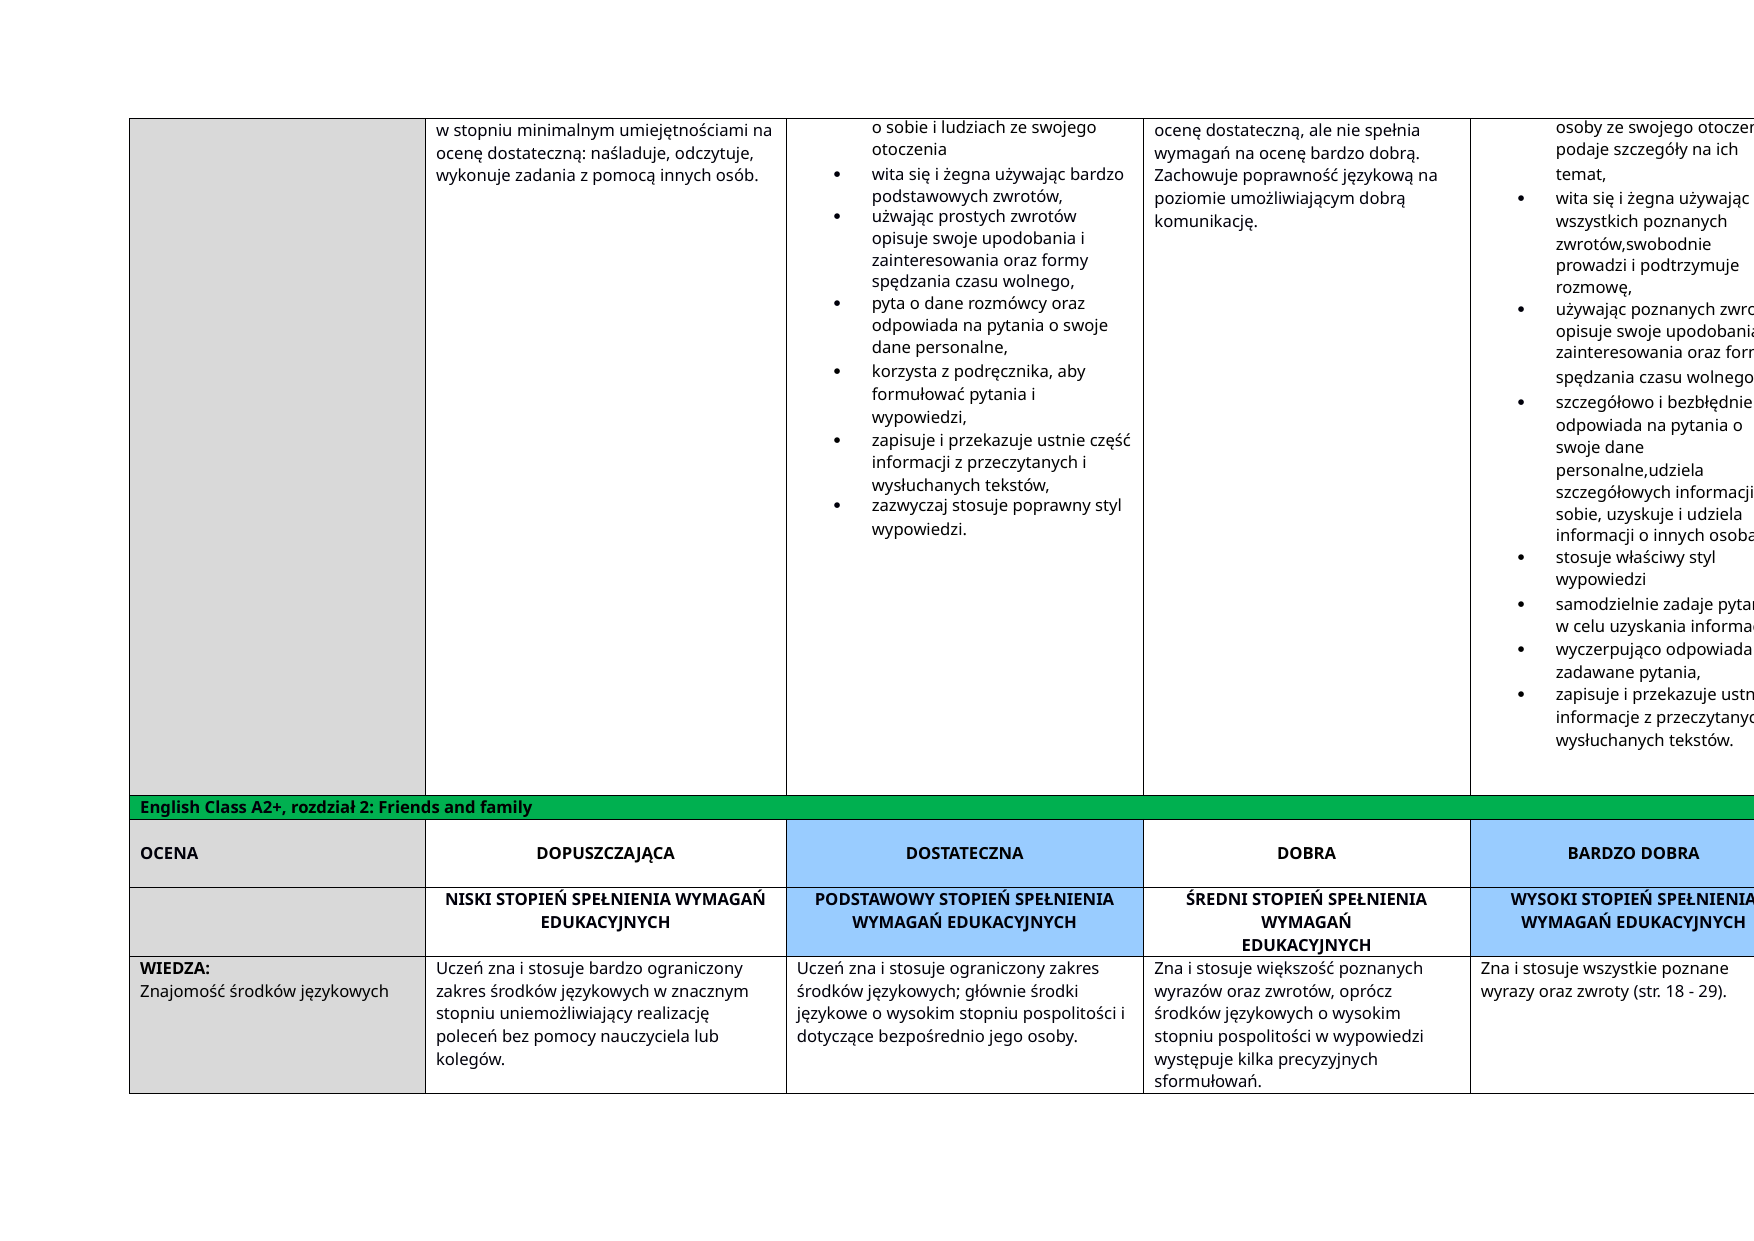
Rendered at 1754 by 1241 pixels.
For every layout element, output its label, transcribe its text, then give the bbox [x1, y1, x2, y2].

table_cell DOPUSZCZAJĄCA [426, 820, 786, 887]
table_cell English Class A2+, rozdział 2: Friends and family [130, 796, 1754, 819]
table_cell Uczeń zna i stosuje ograniczony zakres środków językowych; głównie środki językowe o wysokim stopniu pospolitości i dotyczące bezpośrednio jego osoby. [787, 957, 1143, 1093]
table_cell [130, 888, 425, 956]
table_cell DOBRA [1144, 820, 1470, 887]
table_cell PODSTAWOWY STOPIEŃ SPEŁNIENIA WYMAGAŃ EDUKACYJNYCH [787, 888, 1143, 956]
table_cell OCENA [130, 820, 425, 887]
table_cell Uczeń zna i stosuje bardzo ograniczony zakres środków językowych w znacznym stopniu uniemożliwiający realizację poleceń bez pomocy nauczyciela lub kolegów. [426, 957, 786, 1093]
table_cell Zna i stosuje większość poznanych wyrazów oraz zwrotów, oprócz środków językowych o wysokim stopniu pospolitości w wypowiedzi występuje kilka precyzyjnych sformułowań. [1144, 957, 1470, 1093]
table_cell [130, 119, 425, 795]
table_cell DOSTATECZNA [787, 820, 1143, 887]
table_cell WIEDZA: Znajomość środków językowych [130, 957, 425, 1093]
table_cell ocenę dostateczną, ale nie spełnia wymagań na ocenę bardzo dobrą. Zachowuje poprawność językową na poziomie umożliwiającym dobrą komunikację. [1144, 119, 1470, 795]
table_cell WYSOKI STOPIEŃ SPEŁNIENIA WYMAGAŃ EDUKACYJNYCH [1471, 888, 1754, 956]
table_cell Uczeń: poprawnie rozwiązuje zadania na czytanie i słuchanie, wykonuje i wydaje instrukcje i polecenia, przedstawia siebie i inne osoby ze swojego otoczenia, podaje szczegóły na ich temat, wita się i żegna używając wszystkich poznanych zwrotów,swobodnie prowadzi i podtrzymuje rozmowę, używając poznanych zwrotów opisuje swoje upodobania i zainteresowania oraz formy spędzania czasu wolnego, szczegółowo i bezbłędnie odpowiada na pytania o swoje dane personalne,udziela szczegółowych informacji o sobie, uzyskuje i udziela informacji o innych osobach, stosuje właściwy styl wypowiedzi samodzielnie zadaje pytania w celu uzyskania informacji, wyczerpująco odpowiada na zadawane pytania, zapisuje i przekazuje ustnie informacje z przeczytanych i wysłuchanych tekstów. [1471, 119, 1754, 795]
table_cell NISKI STOPIEŃ SPEŁNIENIA WYMAGAŃ EDUKACYJNYCH [426, 888, 786, 956]
table_cell w stopniu minimalnym umiejętnościami na ocenę dostateczną: naśladuje, odczytuje, wykonuje zadania z pomocą innych osób. [426, 119, 786, 795]
table_cell BARDZO DOBRA [1471, 820, 1754, 887]
table_cell ŚREDNI STOPIEŃ SPEŁNIENIA WYMAGAŃ EDUKACYJNYCH [1144, 888, 1470, 956]
table_cell Uczeń: częściowo poprawnie rozwiązuje zadania na czytanie i słuchanie, reaguje adekwatnie na zadawane pytania, reaguje na polecenia i rozumie instrukcje, udziela podstawowych informacji o sobie i ludziach ze swojego otoczenia wita się i żegna używając bardzo podstawowych zwrotów, użwając prostych zwrotów opisuje swoje upodobania i zainteresowania oraz formy spędzania czasu wolnego, pyta o dane rozmówcy oraz odpowiada na pytania o swoje dane personalne, korzysta z podręcznika, aby formułować pytania i wypowiedzi, zapisuje i przekazuje ustnie część informacji z przeczytanych i wysłuchanych tekstów, zazwyczaj stosuje poprawny styl wypowiedzi. [787, 119, 1143, 795]
table_cell Zna i stosuje wszystkie poznane wyrazy oraz zwroty (str. 18 - 29). [1471, 957, 1754, 1093]
